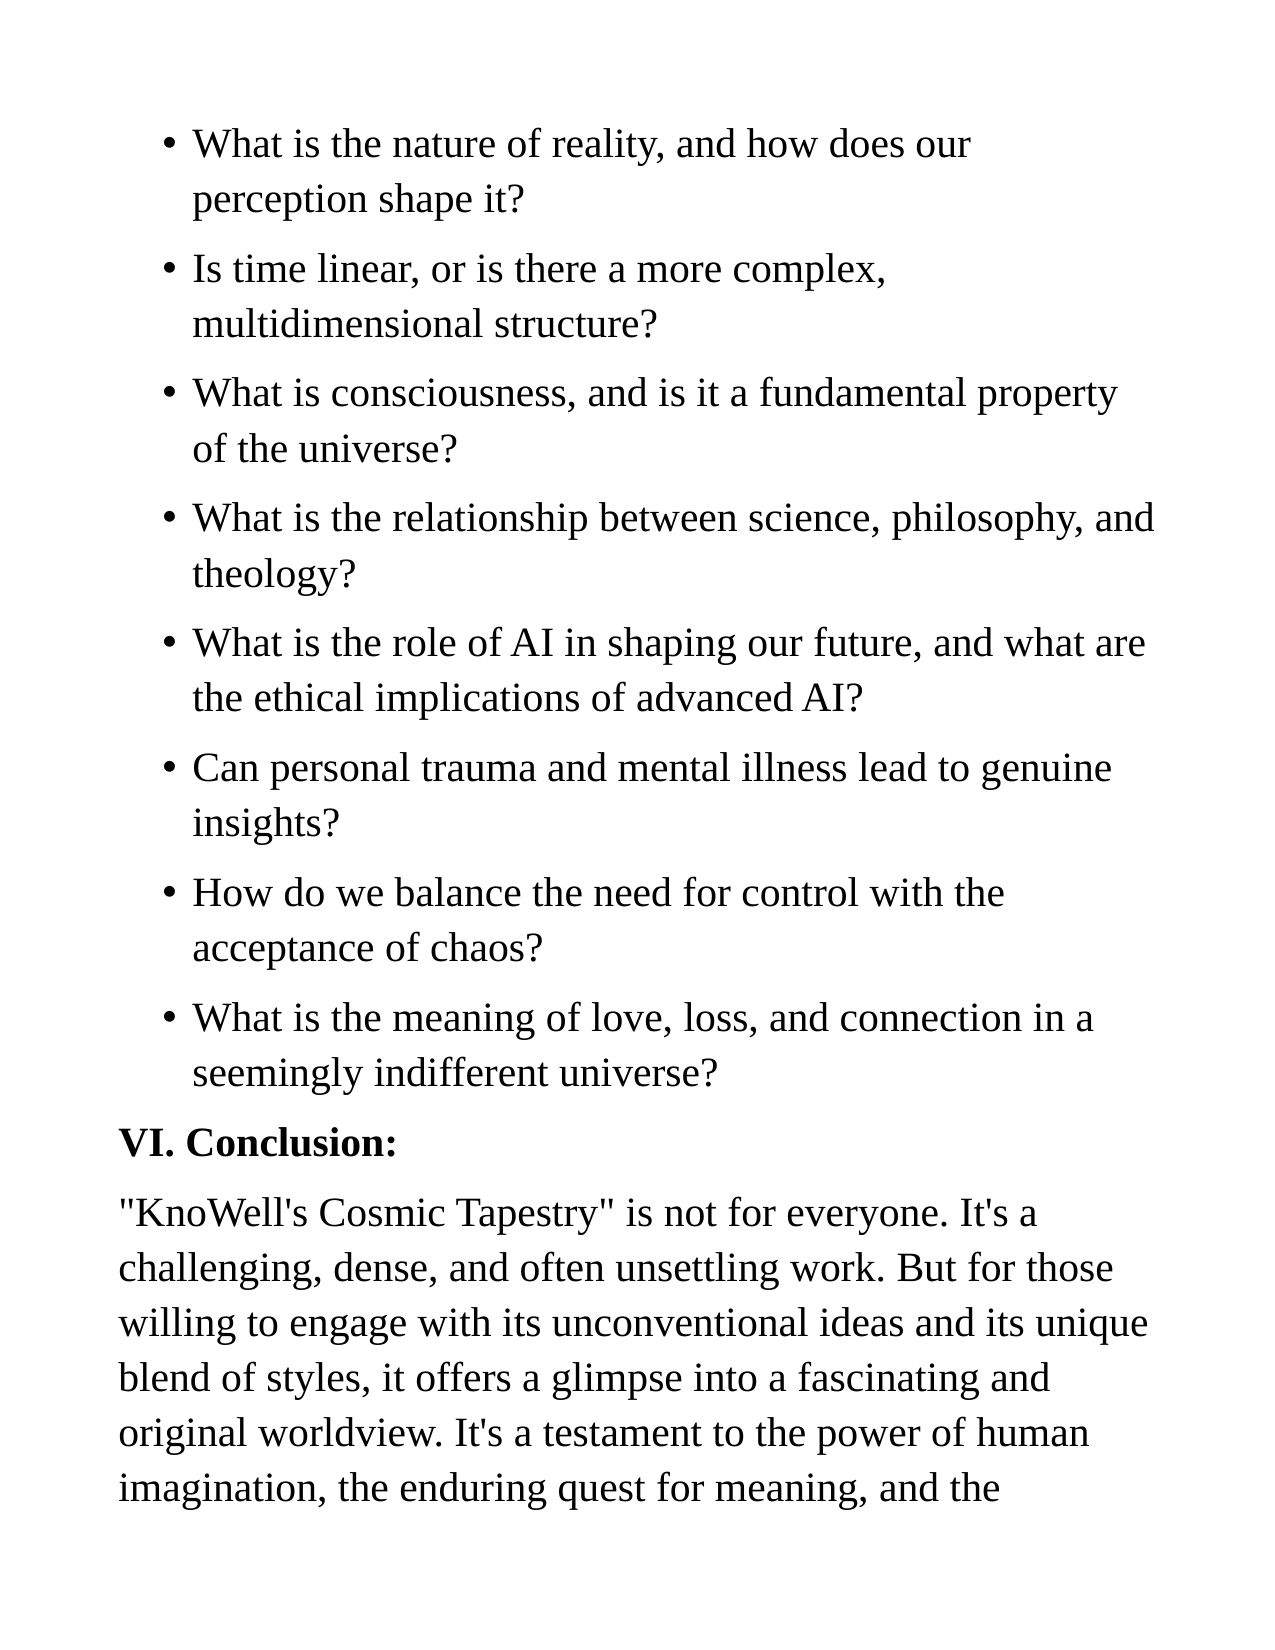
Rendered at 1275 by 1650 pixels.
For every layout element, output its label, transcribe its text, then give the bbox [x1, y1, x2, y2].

list What is the meaning of love, loss, and connection in a seemingly indifferent universe? [162, 992, 1157, 1096]
list What is consciousness, and is it a fundamental property of the universe? [162, 368, 1157, 471]
list Can personal trauma and mental illness lead to genuine insights? [162, 743, 1157, 846]
list What is the relationship between science, philosophy, and theology? [162, 493, 1157, 596]
text "KnoWell's Cosmic Tapestry" is not for everyone. It's a challenging, dense, and often unsettling work. But for those willing to engage with its unconventional ideas and its unique blend of styles, it offers a glimpse into a fascinating and original worldview. It's a testament to the power of human imagination, the enduring quest for meaning, and the [118, 1187, 1157, 1510]
list How do we balance the need for control with the acceptance of chaos? [162, 867, 1157, 971]
text VI. Conclusion: [118, 1117, 1157, 1165]
list Is time linear, or is there a more complex, multidimensional structure? [162, 243, 1157, 346]
list What is the role of AI in shaping our future, and what are the ethical implications of advanced AI? [162, 618, 1157, 721]
list What is the nature of reality, and how does our perception shape it? [162, 118, 1157, 221]
